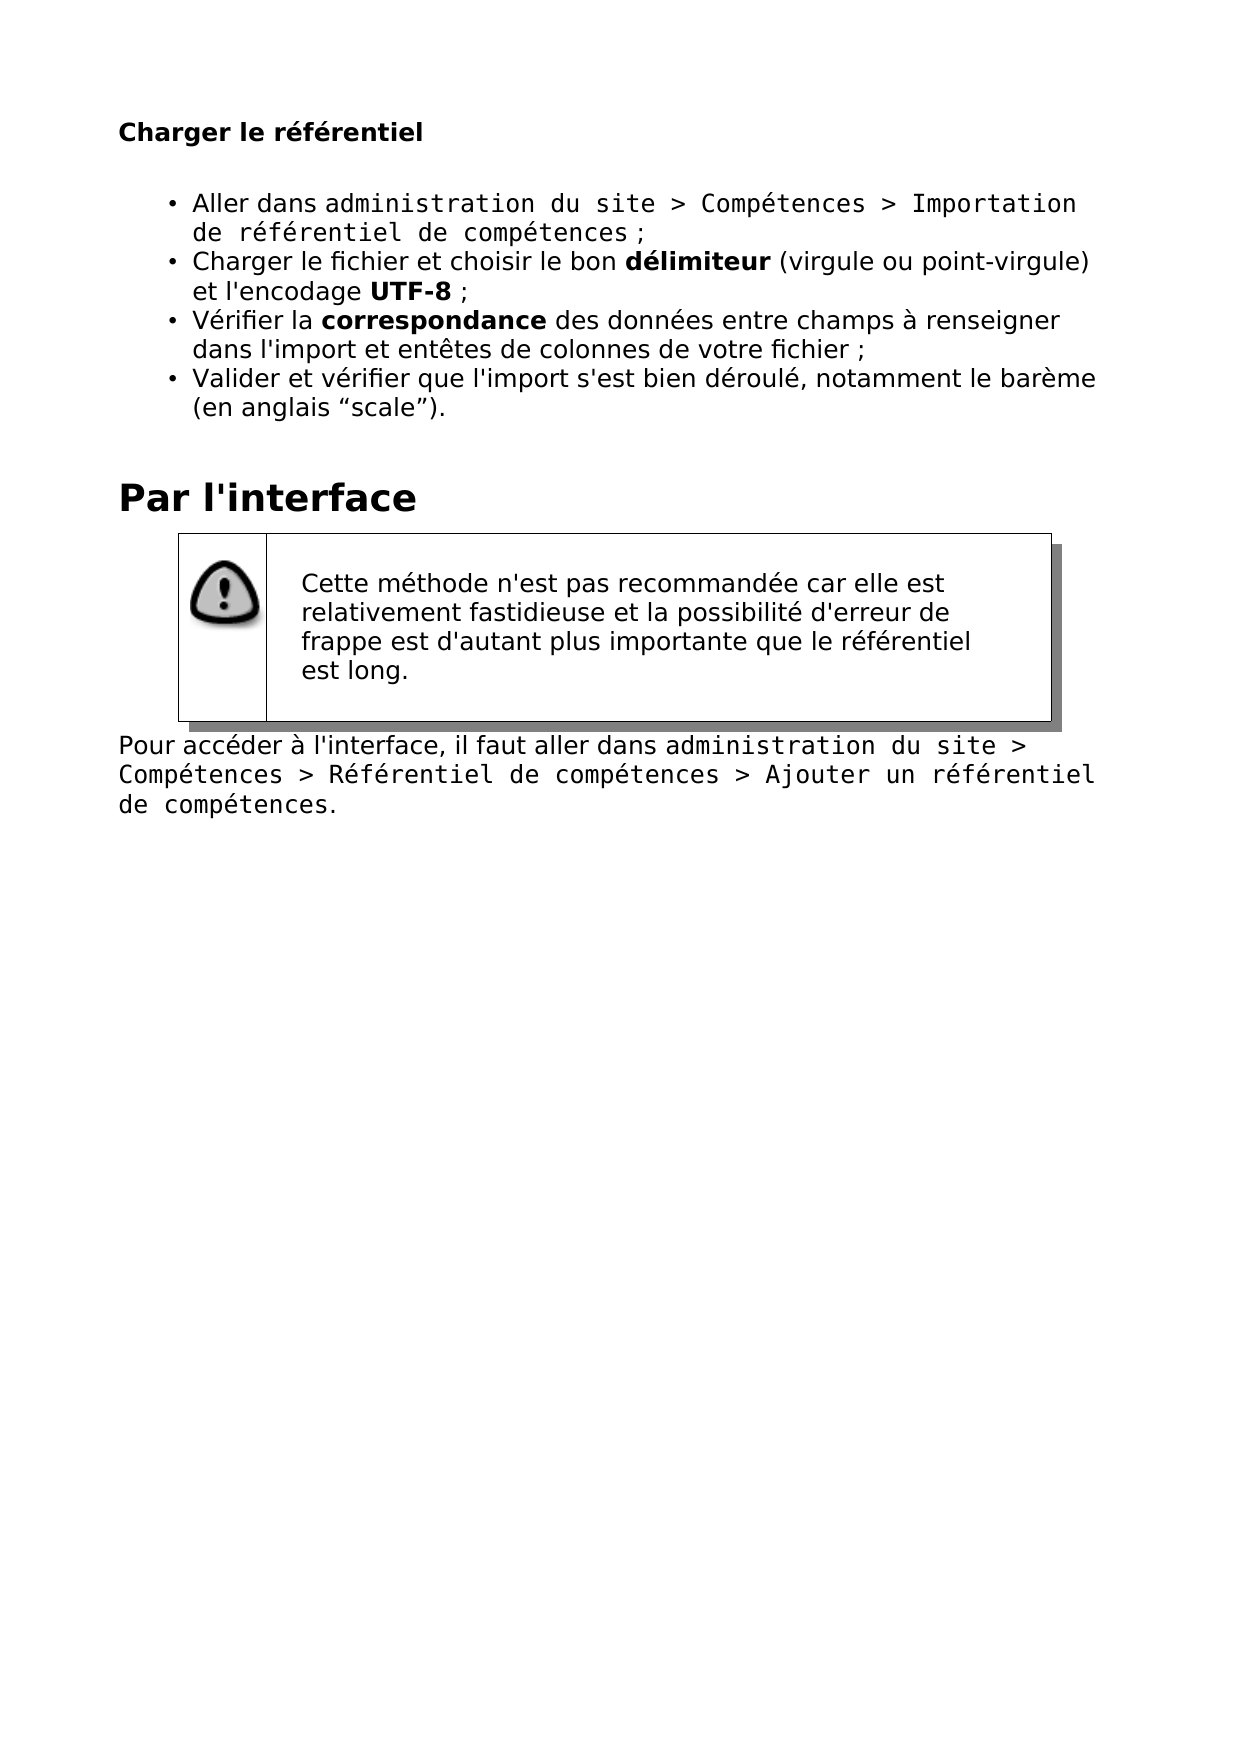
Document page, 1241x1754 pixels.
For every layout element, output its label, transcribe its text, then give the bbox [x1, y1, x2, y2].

list Valider et vérifier que l'import s'est bien déroulé, notamment le barème (en anglais “scale”). [177, 364, 1122, 423]
subtitle Charger le référentiel [118, 118, 1122, 147]
subtitle Par l'interface [118, 477, 1122, 521]
list Aller dans administration du site > Compétences > Importation de référentiel de compétences ; [177, 189, 1122, 248]
picture [190, 557, 266, 632]
list Charger le fichier et choisir le bon délimiteur (virgule ou point-virgule) et l'encodage UTF-8 ; [177, 248, 1122, 306]
list Vérifier la correspondance des données entre champs à renseigner dans l'import et entêtes de colonnes de votre fichier ; [177, 306, 1122, 364]
table_header Cette méthode n'est pas recommandée car elle est relativement fastidieuse et la possibilité d'erreur de frappe est d'autant plus importante que le référentiel est long. [267, 534, 1051, 721]
text Pour accéder à l'interface, il faut aller dans administration du site > Compétences > Référentiel de compétences > Ajouter un référentiel de compétences. [118, 732, 1122, 819]
table_header [179, 534, 266, 721]
